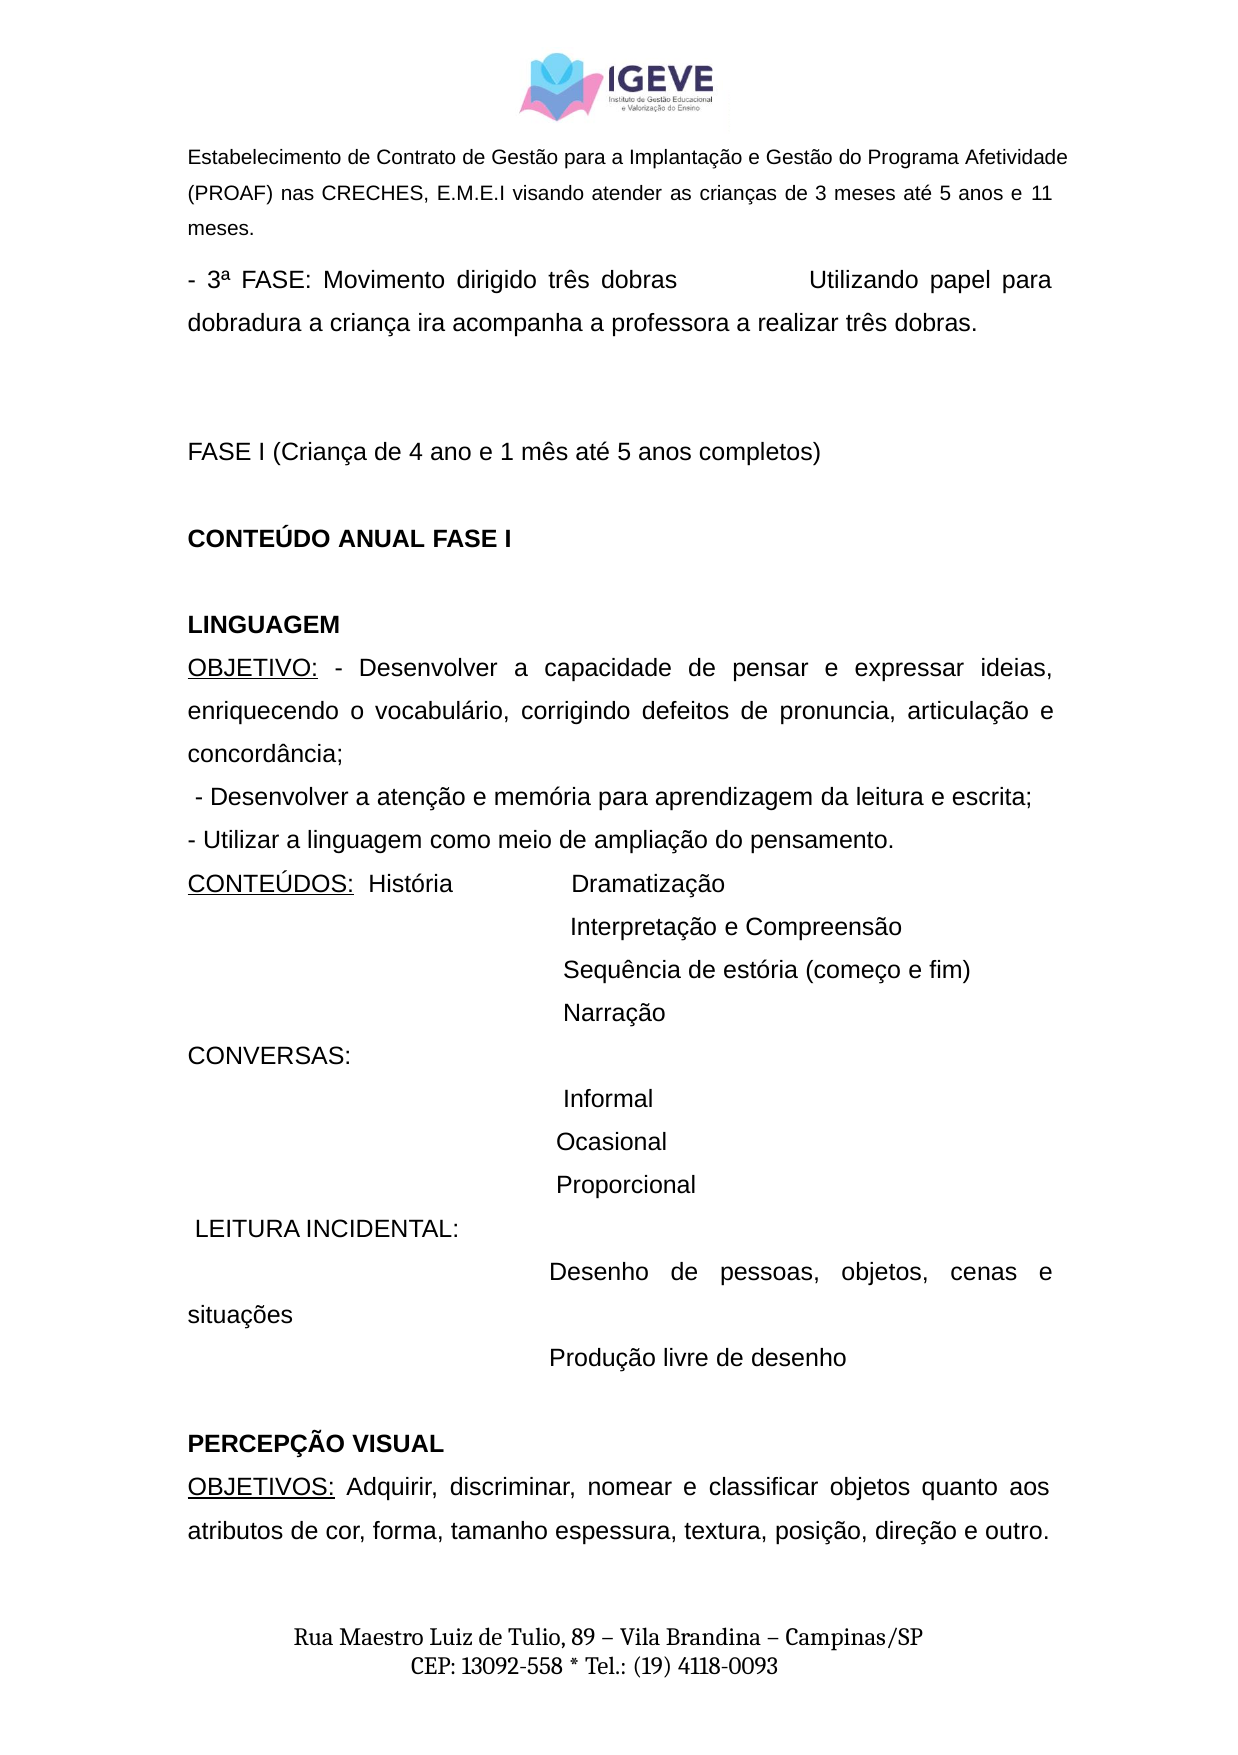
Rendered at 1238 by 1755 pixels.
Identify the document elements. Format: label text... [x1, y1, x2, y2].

text - [194, 783, 210, 811]
text 3ª FASE: Movimento dirigido três dobras [207, 266, 703, 294]
text concordância; [187, 740, 1077, 768]
text (PROAF) nas CRECHES, E.M.E.I visando atender as crianças de 3 meses até 5 anos e 11 [187, 181, 1077, 205]
text CONVERSAS: [187, 1042, 377, 1070]
text meses. [187, 217, 1077, 240]
text Desenvolver a atenção e memória para aprendizagem da leitura e escrita; [210, 783, 1056, 811]
text enriquecendo o vocabulário, corrigindo defeitos de pronuncia, articulação e [187, 697, 1077, 725]
picture [509, 47, 731, 134]
text Estabelecimento de Contrato de Gestão para a Implantação e Gestão do Programa Afetividade [187, 146, 1077, 169]
text OBJETIVO: - Desenvolver a capacidade de pensar e expressar ideias, [187, 654, 1077, 682]
text dobradura a criança ira acompanha a professora a realizar três dobras. [187, 309, 1002, 337]
text Interpretação e Compreensão [570, 913, 995, 941]
text OBJETIVOS: Adquirir, discriminar, nomear e classificar objetos quanto aos [187, 1473, 1077, 1501]
picture [0, 0, 7, 7]
text CONTEÚDOS: História [187, 870, 478, 898]
text Desenho de pessoas, objetos, cenas e [549, 1258, 1077, 1286]
text CEP: 13092-558 * Tel.: (19) 4118-0093 [411, 1651, 853, 1680]
text Produção livre de desenho [549, 1344, 1077, 1372]
text Rua Maestro Luiz de Tulio, 89 – Vila Brandina – Campinas/SP [293, 1622, 972, 1651]
text FASE I (Criança de 4 ano e 1 mês até 5 anos completos) [187, 438, 846, 466]
text LINGUAGEM [187, 611, 365, 639]
text CONTEÚDO ANUAL FASE I [187, 525, 537, 553]
text Utilizar a linguagem como meio de ampliação do pensamento. [203, 827, 918, 854]
text - [187, 266, 207, 294]
text situações [187, 1301, 487, 1329]
text Utilizando papel para [809, 266, 1077, 294]
text Narração [563, 999, 995, 1027]
text PERCEPÇÃO VISUAL [187, 1431, 469, 1458]
text Sequência de estória (começo e fim) [563, 956, 995, 984]
text Dramatização [571, 870, 750, 898]
text - [187, 827, 203, 854]
text Ocasional [556, 1128, 721, 1156]
text LEITURA INCIDENTAL: [194, 1215, 487, 1243]
text Informal [563, 1085, 678, 1113]
text Proporcional [556, 1172, 721, 1199]
text atributos de cor, forma, tamanho espessura, textura, posição, direção e outro. [187, 1517, 1077, 1545]
